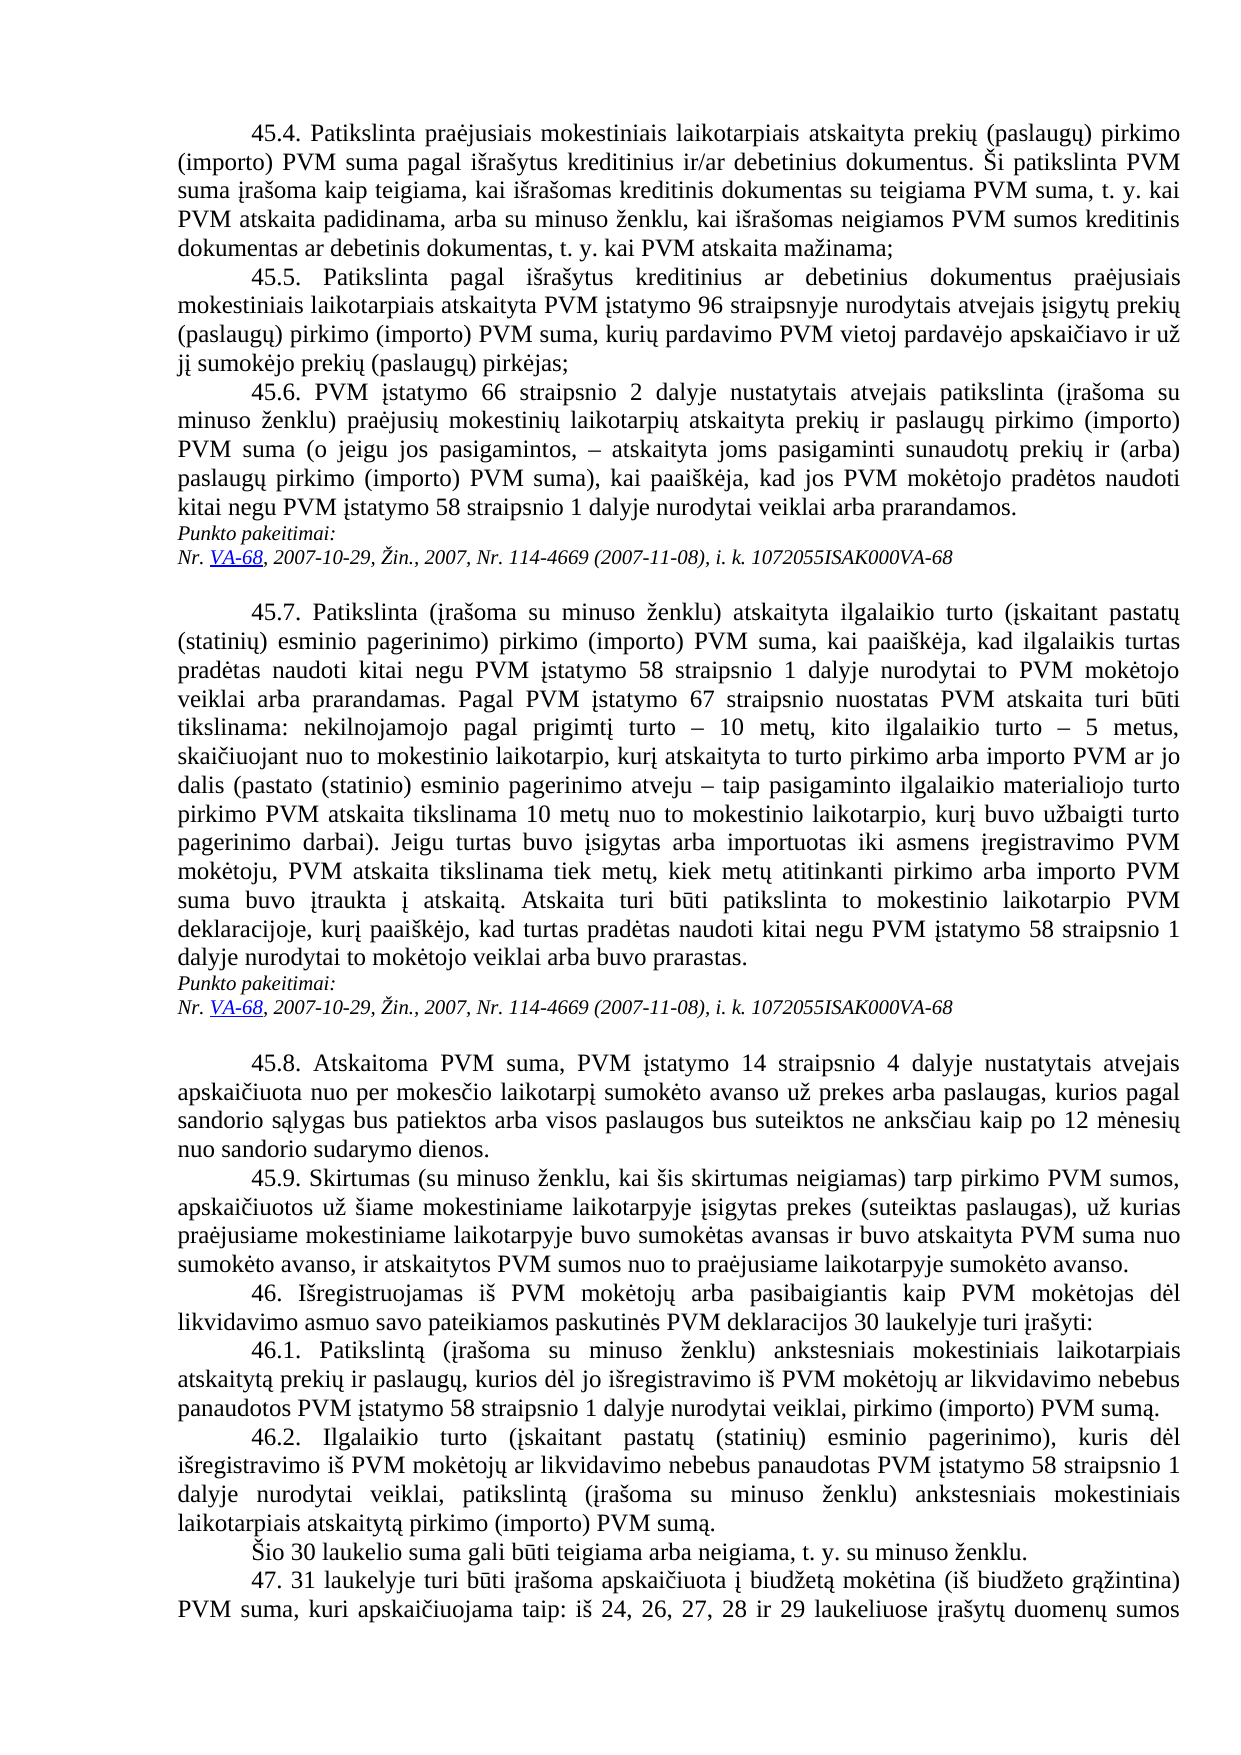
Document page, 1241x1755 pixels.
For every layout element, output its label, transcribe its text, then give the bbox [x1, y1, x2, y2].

text Punkto pakeitimai: [177, 971, 1181, 995]
text 45.9. Skirtumas (su minuso ženklu, kai šis skirtumas neigiamas) tarp pirkimo PVM sumos, apskaičiuotos už šiame mokestiniame laikotarpyje įsigytas prekes (suteiktas paslaugas), už kurias praėjusiame mokestiniame laikotarpyje buvo sumokėtas avansas ir buvo atskaityta PVM suma nuo sumokėto avanso, ir atskaitytos PVM sumos nuo to praėjusiame laikotarpyje sumokėto avanso. [177, 1163, 1181, 1278]
text Nr. VA-68, 2007-10-29, Žin., 2007, Nr. 114-4669 (2007-11-08), i. k. 1072055ISAK000VA-68 [177, 995, 1181, 1019]
text 46. Išregistruojamas iš PVM mokėtojų arba pasibaigiantis kaip PVM mokėtojas dėl likvidavimo asmuo savo pateikiamos paskutinės PVM deklaracijos 30 laukelyje turi įrašyti: [177, 1278, 1181, 1336]
text 46.2. Ilgalaikio turto (įskaitant pastatų (statinių) esminio pagerinimo), kuris dėl išregistravimo iš PVM mokėtojų ar likvidavimo nebebus panaudotas PVM įstatymo 58 straipsnio 1 dalyje nurodytai veiklai, patikslintą (įrašoma su minuso ženklu) ankstesniais mokestiniais laikotarpiais atskaitytą pirkimo (importo) PVM sumą. [177, 1422, 1181, 1537]
text 45.8. Atskaitoma PVM suma, PVM įstatymo 14 straipsnio 4 dalyje nustatytais atvejais apskaičiuota nuo per mokesčio laikotarpį sumokėto avanso už prekes arba paslaugas, kurios pagal sandorio sąlygas bus patiektos arba visos paslaugos bus suteiktos ne anksčiau kaip po 12 mėnesių nuo sandorio sudarymo dienos. [177, 1048, 1181, 1163]
text 45.6. PVM įstatymo 66 straipsnio 2 dalyje nustatytais atvejais patikslinta (įrašoma su minuso ženklu) praėjusių mokestinių laikotarpių atskaityta prekių ir paslaugų pirkimo (importo) PVM suma (o jeigu jos pasigamintos, – atskaityta joms pasigaminti sunaudotų prekių ir (arba) paslaugų pirkimo (importo) PVM suma), kai paaiškėja, kad jos PVM mokėtojo pradėtos naudoti kitai negu PVM įstatymo 58 straipsnio 1 dalyje nurodytai veiklai arba prarandamos. [177, 377, 1181, 521]
text Punkto pakeitimai: [177, 521, 1181, 545]
text 45.5. Patikslinta pagal išrašytus kreditinius ar debetinius dokumentus praėjusiais mokestiniais laikotarpiais atskaityta PVM įstatymo 96 straipsnyje nurodytais atvejais įsigytų prekių (paslaugų) pirkimo (importo) PVM suma, kurių pardavimo PVM vietoj pardavėjo apskaičiavo ir už jį sumokėjo prekių (paslaugų) pirkėjas; [177, 262, 1181, 377]
text 47. 31 laukelyje turi būti įrašoma apskaičiuota į biudžetą mokėtina (iš biudžeto grąžintina) PVM suma, kuri apskaičiuojama taip: iš 24, 26, 27, 28 ir 29 laukeliuose įrašytų duomenų sumos [177, 1566, 1181, 1623]
text Šio 30 laukelio suma gali būti teigiama arba neigiama, t. y. su minuso ženklu. [177, 1537, 1181, 1566]
text 45.7. Patikslinta (įrašoma su minuso ženklu) atskaityta ilgalaikio turto (įskaitant pastatų (statinių) esminio pagerinimo) pirkimo (importo) PVM suma, kai paaiškėja, kad ilgalaikis turtas pradėtas naudoti kitai negu PVM įstatymo 58 straipsnio 1 dalyje nurodytai to PVM mokėtojo veiklai arba prarandamas. Pagal PVM įstatymo 67 straipsnio nuostatas PVM atskaita turi būti tikslinama: nekilnojamojo pagal prigimtį turto – 10 metų, kito ilgalaikio turto – 5 metus, skaičiuojant nuo to mokestinio laikotarpio, kurį atskaityta to turto pirkimo arba importo PVM ar jo dalis (pastato (statinio) esminio pagerinimo atveju – taip pasigaminto ilgalaikio materialiojo turto pirkimo PVM atskaita tikslinama 10 metų nuo to mokestinio laikotarpio, kurį buvo užbaigti turto pagerinimo darbai). Jeigu turtas buvo įsigytas arba importuotas iki asmens įregistravimo PVM mokėtoju, PVM atskaita tikslinama tiek metų, kiek metų atitinkanti pirkimo arba importo PVM suma buvo įtraukta į atskaitą. Atskaita turi būti patikslinta to mokestinio laikotarpio PVM deklaracijoje, kurį paaiškėjo, kad turtas pradėtas naudoti kitai negu PVM įstatymo 58 straipsnio 1 dalyje nurodytai to mokėtojo veiklai arba buvo prarastas. [177, 597, 1181, 971]
text Nr. VA-68, 2007-10-29, Žin., 2007, Nr. 114-4669 (2007-11-08), i. k. 1072055ISAK000VA-68 [177, 545, 1181, 569]
text 45.4. Patikslinta praėjusiais mokestiniais laikotarpiais atskaityta prekių (paslaugų) pirkimo (importo) PVM suma pagal išrašytus kreditinius ir/ar debetinius dokumentus. Ši patikslinta PVM suma įrašoma kaip teigiama, kai išrašomas kreditinis dokumentas su teigiama PVM suma, t. y. kai PVM atskaita padidinama, arba su minuso ženklu, kai išrašomas neigiamos PVM sumos kreditinis dokumentas ar debetinis dokumentas, t. y. kai PVM atskaita mažinama; [177, 118, 1181, 262]
text 46.1. Patikslintą (įrašoma su minuso ženklu) ankstesniais mokestiniais laikotarpiais atskaitytą prekių ir paslaugų, kurios dėl jo išregistravimo iš PVM mokėtojų ar likvidavimo nebebus panaudotos PVM įstatymo 58 straipsnio 1 dalyje nurodytai veiklai, pirkimo (importo) PVM sumą. [177, 1336, 1181, 1422]
